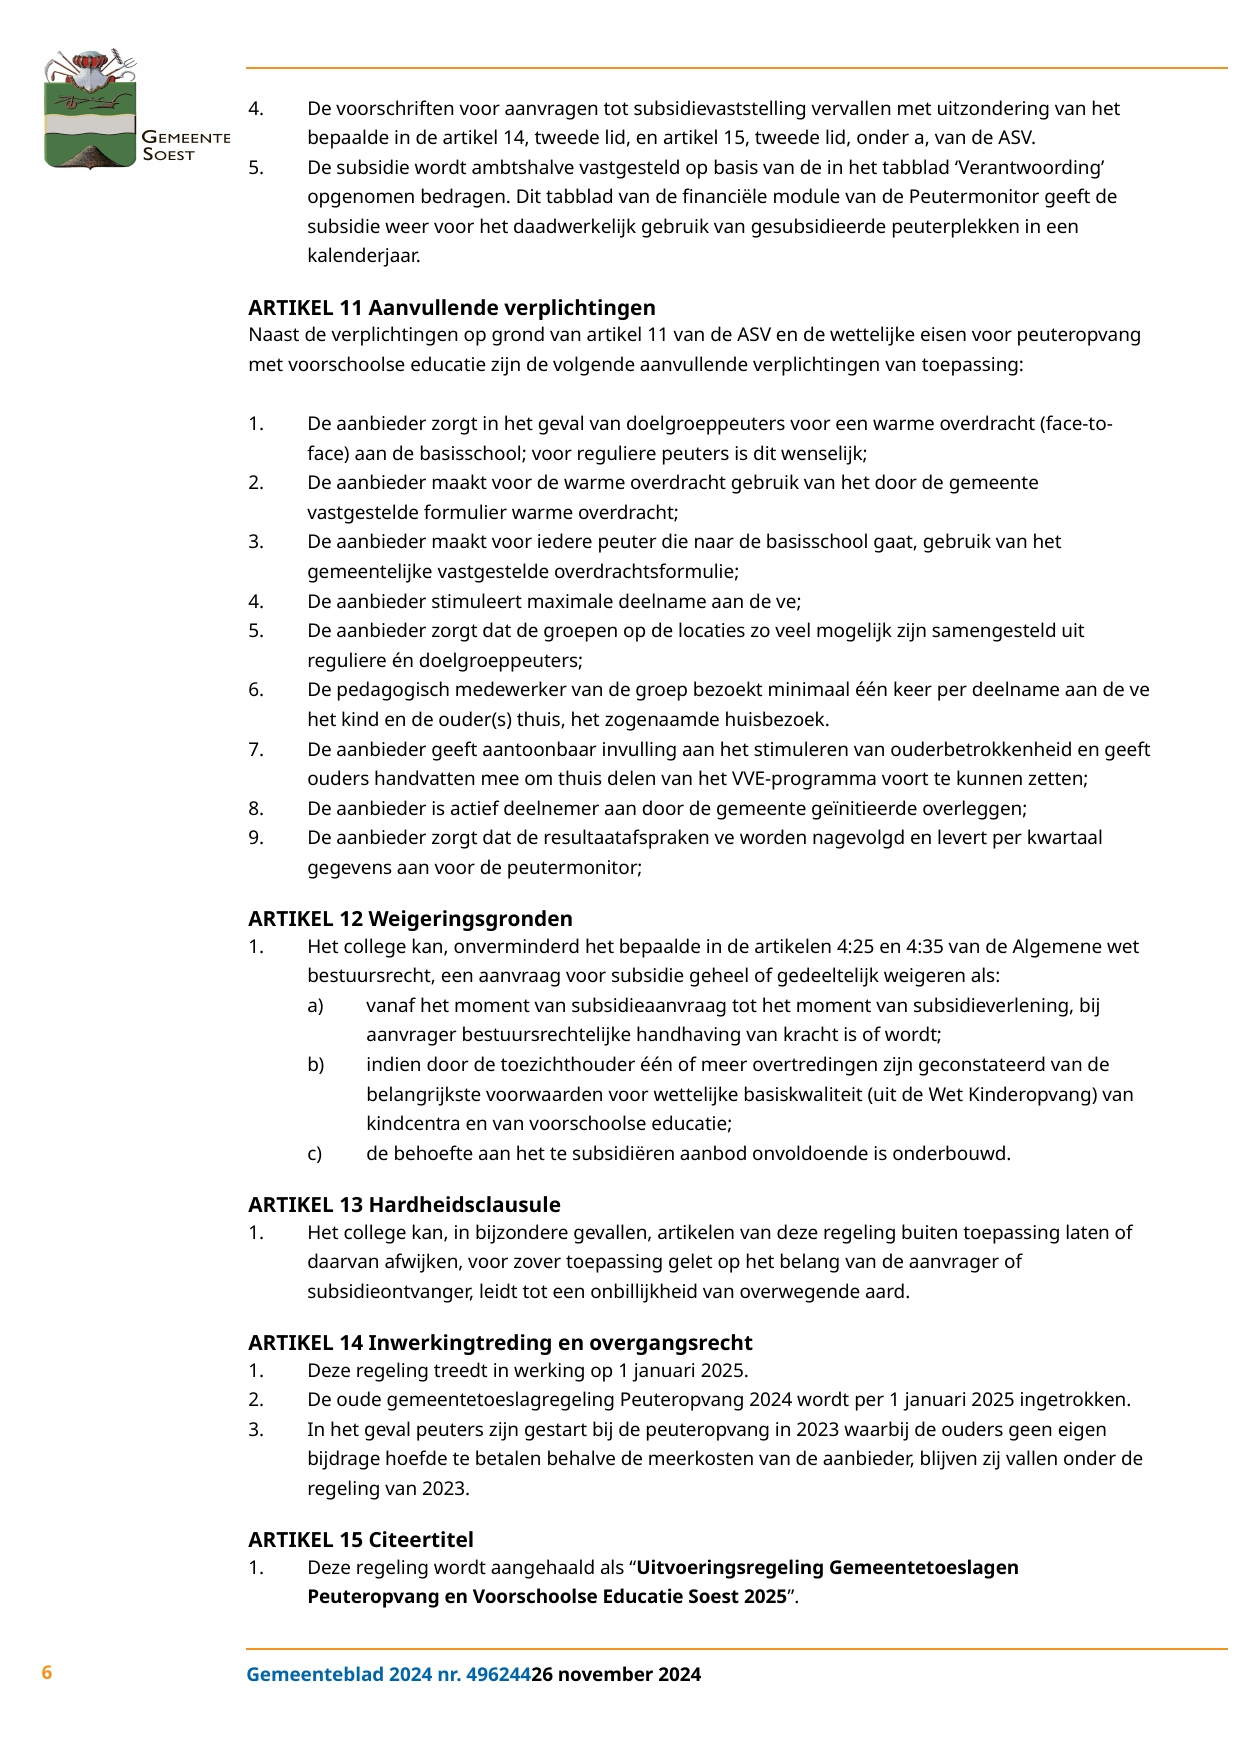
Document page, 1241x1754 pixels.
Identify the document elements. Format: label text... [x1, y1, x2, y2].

list De subsidie wordt ambtshalve vastgesteld op basis van de in het tabblad ‘Verantwoording’ opgenomen bedragen. Dit tabblad van de financiële module van de Peutermonitor geeft de subsidie weer voor het daadwerkelijk gebruik van gesubsidieerde peuterplekken in een kalenderjaar. [248, 154, 1152, 268]
list Het college kan, in bijzondere gevallen, artikelen van deze regeling buiten toepassing laten of daarvan afwijken, voor zover toepassing gelet op het belang van de aanvrager of subsidieontvanger, leidt tot een onbillijkheid van overwegende aard. [248, 1219, 1152, 1304]
text ARTIKEL 14 Inwerkingtreding en overgangsrecht [248, 1328, 1152, 1357]
text ARTIKEL 11 Aanvullende verplichtingen [248, 293, 1152, 322]
list De voorschriften voor aanvragen tot subsidievaststelling vervallen met uitzondering van het bepaalde in de artikel 14, tweede lid, en artikel 15, tweede lid, onder a, van de ASV. [248, 95, 1152, 150]
list indien door de toezichthouder één of meer overtredingen zijn geconstateerd van de belangrijkste voorwaarden voor wettelijke basiskwaliteit (uit de Wet Kinderopvang) van kindcentra en van voorschoolse educatie; [307, 1051, 1152, 1136]
list Deze regeling treedt in werking op 1 januari 2025. [248, 1357, 1152, 1383]
list De aanbieder maakt voor iedere peuter die naar de basisschool gaat, gebruik van het gemeentelijke vastgestelde overdrachtsformulie; [248, 529, 1152, 584]
list De aanbieder stimuleert maximale deelname aan de ve; [248, 588, 1152, 613]
list De pedagogisch medewerker van de groep bezoekt minimaal één keer per deelname aan de ve het kind en de ouder(s) thuis, het zogenaamde huisbezoek. [248, 677, 1152, 732]
list vanaf het moment van subsidieaanvraag tot het moment van subsidieverlening, bij aanvrager bestuursrechtelijke handhaving van kracht is of wordt; [307, 992, 1152, 1047]
list De aanbieder zorgt in het geval van doelgroeppeuters voor een warme overdracht (face-to-face) aan de basisschool; voor reguliere peuters is dit wenselijk; [248, 410, 1152, 466]
text ARTIKEL 15 Citeertitel [248, 1526, 1152, 1554]
list De oude gemeentetoeslagregeling Peuteropvang 2024 wordt per 1 januari 2025 ingetrokken. [248, 1386, 1152, 1412]
picture [41, 47, 231, 172]
list De aanbieder is actief deelnemer aan door de gemeente geïnitieerde overleggen; [248, 795, 1152, 821]
text ARTIKEL 12 Weigeringsgronden [248, 904, 1152, 933]
list Deze regeling wordt aangehaald als “Uitvoeringsregeling Gemeentetoeslagen Peuteropvang en Voorschoolse Educatie Soest 2025”. [248, 1554, 1152, 1609]
list De aanbieder maakt voor de warme overdracht gebruik van het door de gemeente vastgestelde formulier warme overdracht; [248, 469, 1152, 525]
text ARTIKEL 13 Hardheidsclausule [248, 1190, 1152, 1219]
list De aanbieder zorgt dat de resultaatafspraken ve worden nagevolgd en levert per kwartaal gegevens aan voor de peutermonitor; [248, 824, 1152, 880]
list Het college kan, onverminderd het bepaalde in de artikelen 4:25 en 4:35 van de Algemene wet bestuursrecht, een aanvraag voor subsidie geheel of gedeeltelijk weigeren als: [248, 933, 1152, 988]
list De aanbieder geeft aantoonbaar invulling aan het stimuleren van ouderbetrokkenheid en geeft ouders handvatten mee om thuis delen van het VVE-programma voort te kunnen zetten; [248, 736, 1152, 791]
list De aanbieder zorgt dat de groepen op de locaties zo veel mogelijk zijn samengesteld uit reguliere én doelgroeppeuters; [248, 617, 1152, 673]
list de behoefte aan het te subsidiëren aanbod onvoldoende is onderbouwd. [307, 1140, 1152, 1166]
list In het geval peuters zijn gestart bij de peuteropvang in 2023 waarbij de ouders geen eigen bijdrage hoefde te betalen behalve de meerkosten van de aanbieder, blijven zij vallen onder de regeling van 2023. [248, 1416, 1152, 1501]
text Naast de verplichtingen op grond van artikel 11 van de ASV en de wettelijke eisen voor peuteropvang met voorschoolse educatie zijn de volgende aanvullende verplichtingen van toepassing: [248, 322, 1152, 377]
